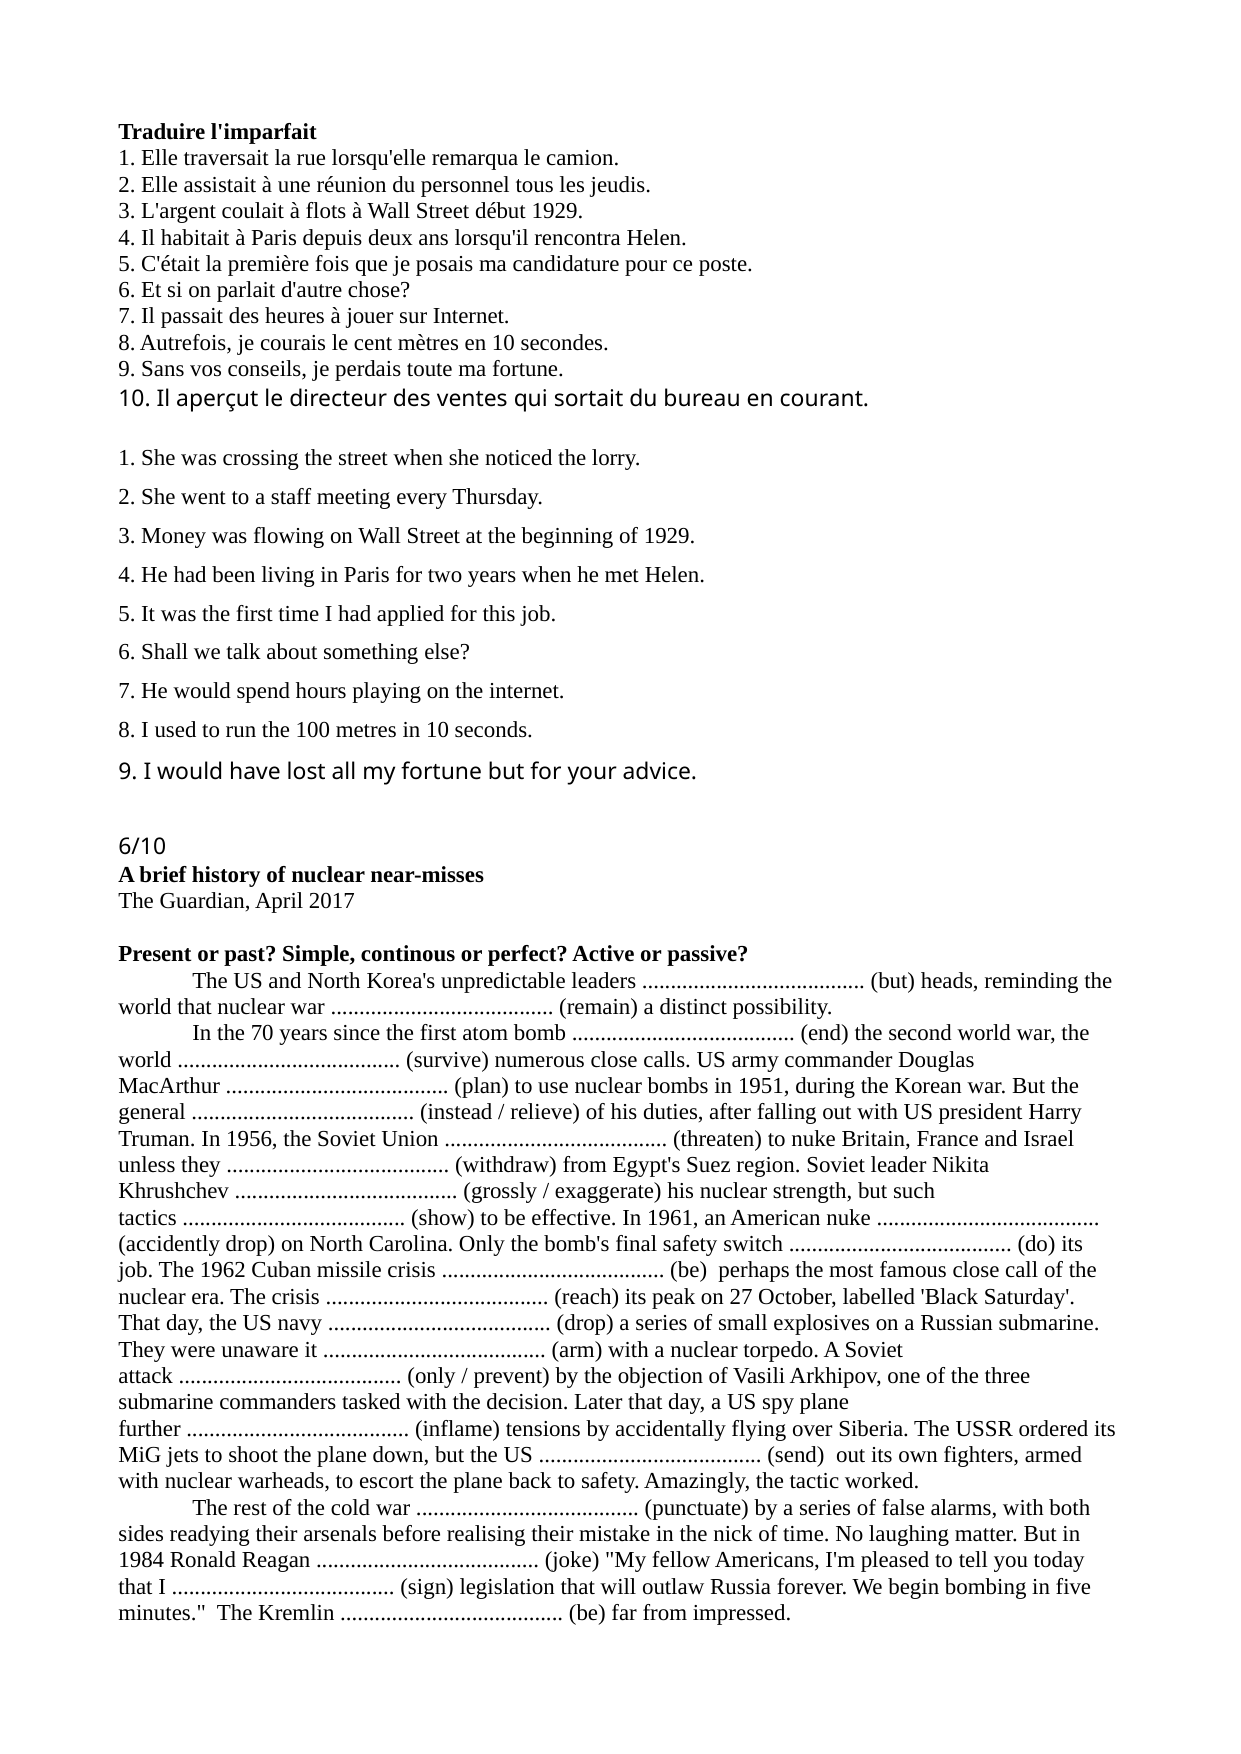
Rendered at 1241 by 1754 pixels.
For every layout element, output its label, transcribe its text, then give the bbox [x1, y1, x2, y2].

text 4. Il habitait à Paris depuis deux ans lorsqu'il rencontra Helen. [118, 223, 1122, 250]
text 10. Il aperçut le directeur des ventes qui sortait du bureau en courant. [118, 382, 1122, 413]
text 2. Elle assistait à une réunion du personnel tous les jeudis. [118, 171, 1122, 197]
text 6. Shall we talk about something else? [118, 638, 1122, 665]
text Present or past? Simple, continous or perfect? Active or passive? [118, 940, 1122, 967]
text 6/10 [118, 830, 1122, 861]
text A brief history of nuclear near-misses [118, 861, 1122, 888]
text In the 70 years since the first atom bomb ....................................... (end) the second world war, the world ....................................... (survive) numerous close calls. US army commander Douglas MacArthur ....................................... (plan) to use nuclear bombs in 1951, during the Korean war. But the general ....................................... (instead / relieve) of his duties, after falling out with US president Harry Truman. In 1956, the Soviet Union ....................................... (threaten) to nuke Britain, France and Israel unless they ....................................... (withdraw) from Egypt's Suez region. Soviet leader Nikita Khrushchev ....................................... (grossly / exaggerate) his nuclear strength, but such tactics ....................................... (show) to be effective. In 1961, an American nuke ....................................... (accidently drop) on North Carolina. Only the bomb's final safety switch ....................................... (do) its job. The 1962 Cuban missile crisis ....................................... (be) perhaps the most famous close call of the nuclear era. The crisis ....................................... (reach) its peak on 27 October, labelled 'Black Saturday'. That day, the US navy ....................................... (drop) a series of small explosives on a Russian submarine. They were unaware it ....................................... (arm) with a nuclear torpedo. A Soviet attack ....................................... (only / prevent) by the objection of Vasili Arkhipov, one of the three submarine commanders tasked with the decision. Later that day, a US spy plane further ....................................... (inflame) tensions by accidentally flying over Siberia. The USSR ordered its MiG jets to shoot the plane down, but the US ....................................... (send) out its own fighters, armed with nuclear warheads, to escort the plane back to safety. Amazingly, the tactic worked. [118, 1019, 1122, 1494]
text 7. Il passait des heures à jouer sur Internet. [118, 303, 1122, 329]
text 5. It was the first time I had applied for this job. [118, 599, 1122, 626]
text 6. Et si on parlait d'autre chose? [118, 276, 1122, 303]
text 4. He had been living in Paris for two years when he met Helen. [118, 561, 1122, 587]
text 5. C'était la première fois que je posais ma candidature pour ce poste. [118, 250, 1122, 276]
text The Guardian, April 2017 [118, 888, 1122, 914]
text 9. Sans vos conseils, je perdais toute ma fortune. [118, 355, 1122, 382]
text 9. I would have lost all my fortune but for your advice. [118, 755, 1122, 786]
text The rest of the cold war ....................................... (punctuate) by a series of false alarms, with both sides readying their arsenals before realising their mistake in the nick of time. No laughing matter. But in 1984 Ronald Reagan ....................................... (joke) "My fellow Americans, I'm pleased to tell you today that I ....................................... (sign) legislation that will outlaw Russia forever. We begin bombing in five minutes." The Kremlin ....................................... (be) far from impressed. [118, 1494, 1122, 1626]
text 8. I used to run the 100 metres in 10 seconds. [118, 716, 1122, 742]
text Traduire l'imparfait [118, 118, 1122, 144]
text The US and North Korea's unpredictable leaders ....................................... (but) heads, reminding the world that nuclear war ....................................... (remain) a distinct possibility. [118, 967, 1122, 1019]
text 8. Autrefois, je courais le cent mètres en 10 secondes. [118, 329, 1122, 355]
text 1. She was crossing the street when she noticed the lorry. [118, 444, 1122, 471]
text 3. Money was flowing on Wall Street at the beginning of 1929. [118, 522, 1122, 548]
text 1. Elle traversait la rue lorsqu'elle remarqua le camion. [118, 144, 1122, 171]
text 2. She went to a staff meeting every Thursday. [118, 483, 1122, 509]
text 7. He would spend hours playing on the internet. [118, 677, 1122, 704]
text 3. L'argent coulait à flots à Wall Street début 1929. [118, 197, 1122, 223]
